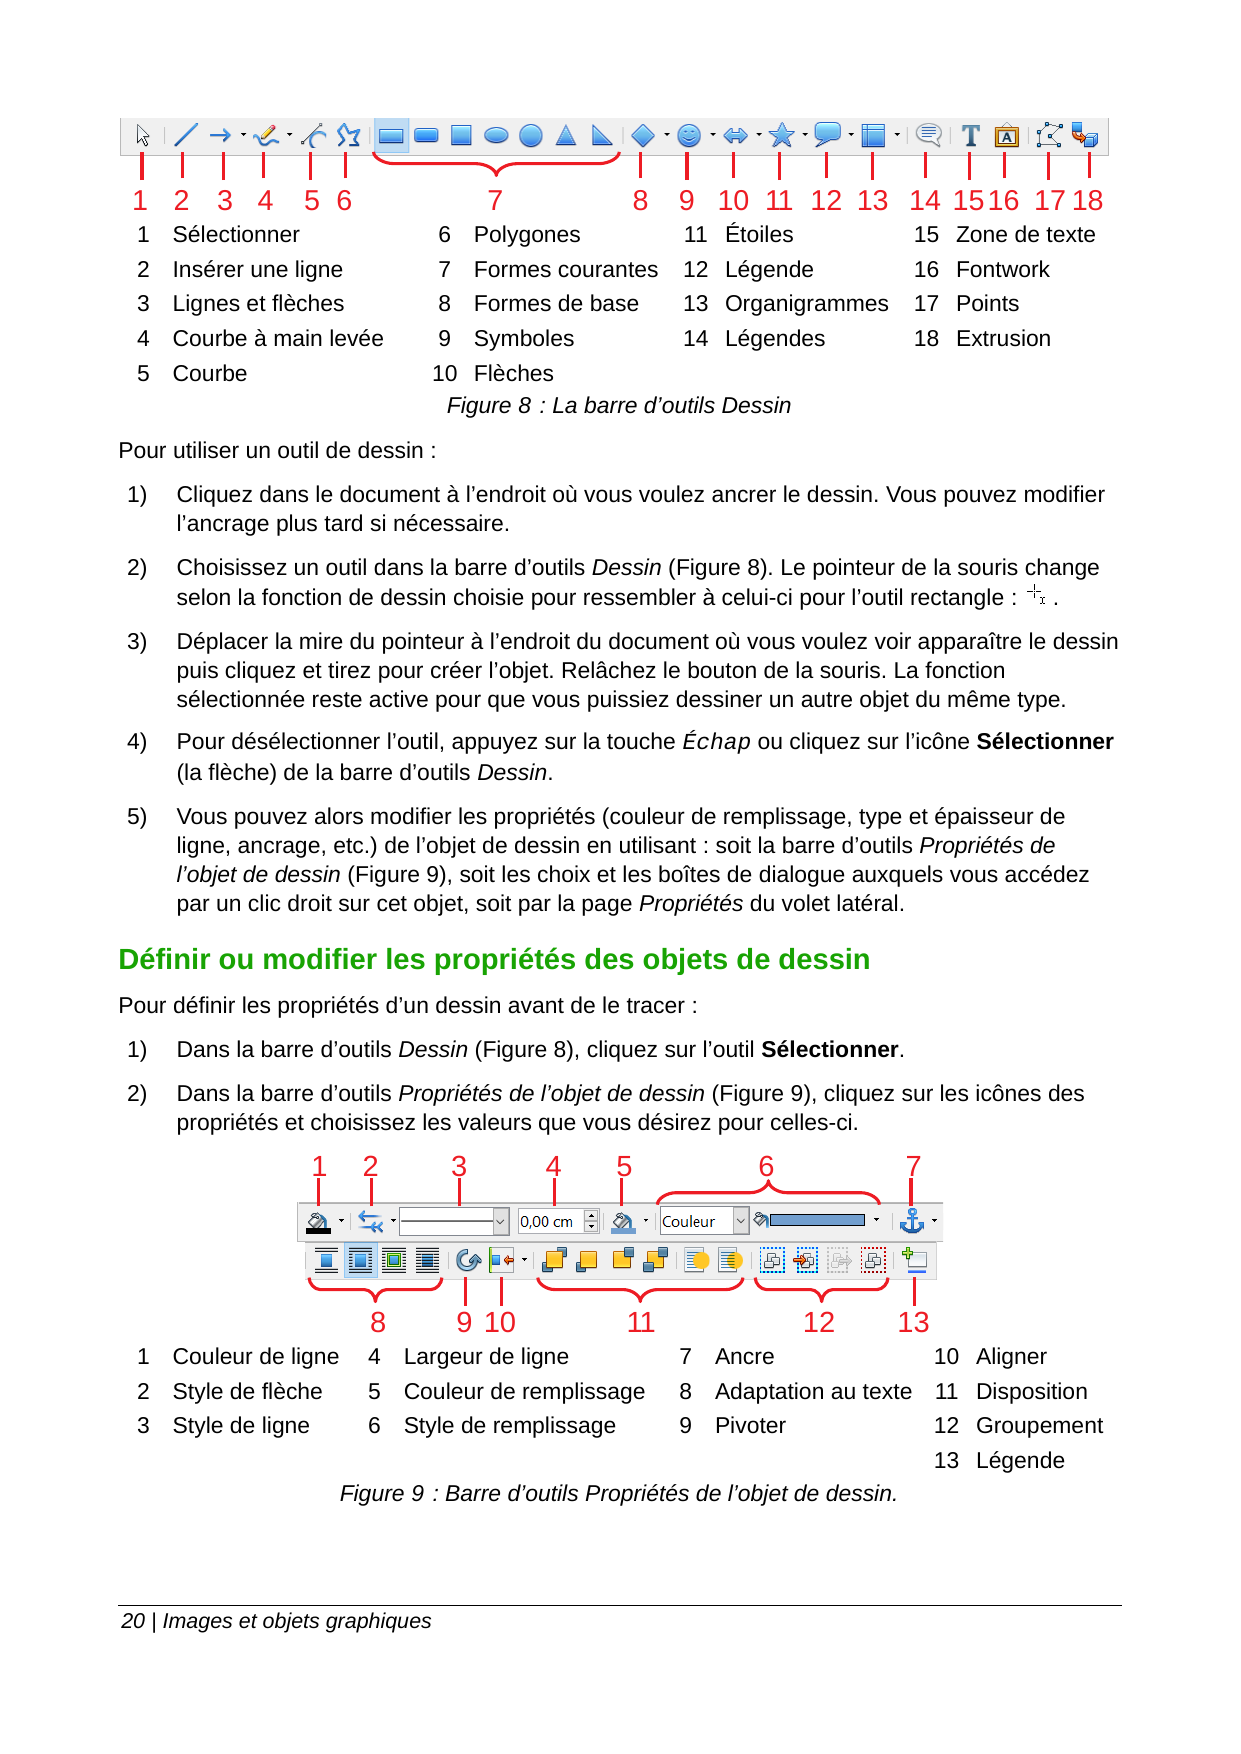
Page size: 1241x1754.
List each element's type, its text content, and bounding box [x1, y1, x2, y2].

table_cell 13 [670, 286, 721, 321]
table_header 15 [901, 217, 952, 252]
table_cell Lignes et flèches [168, 286, 419, 321]
table_header 7 [660, 1339, 711, 1373]
table_cell Légendes [721, 321, 901, 356]
table_cell [118, 1443, 168, 1477]
table_cell 12 [921, 1408, 972, 1443]
table_cell [660, 1443, 711, 1477]
table_cell Légende [972, 1443, 1122, 1477]
table_cell 9 [660, 1408, 711, 1443]
table_cell 4 [118, 321, 168, 356]
table_header Zone de texte [952, 217, 1122, 252]
table_cell [670, 356, 721, 390]
table_header 1 [118, 1339, 168, 1373]
table_cell [721, 356, 901, 390]
table_header Couleur de ligne [168, 1339, 349, 1373]
table_cell [901, 356, 952, 390]
table_cell Adaptation au texte [711, 1374, 921, 1408]
picture [1023, 580, 1053, 610]
table_cell Légende [721, 252, 901, 286]
table_cell [349, 1443, 399, 1477]
table_cell Insérer une ligne [168, 252, 419, 286]
table_cell 5 [118, 356, 168, 390]
table_cell 2 [118, 252, 168, 286]
list Cliquez dans le document à l’endroit où vous voulez ancrer le dessin. Vous pouvez modifier l’ancrage plus tard si nécessaire. [147, 478, 1122, 537]
table_cell Style de ligne [168, 1408, 349, 1443]
table_header 4 [349, 1339, 399, 1373]
list Déplacer la mire du pointeur à l’endroit du document où vous voulez voir apparaître le dessin puis cliquez et tirez pour créer l’objet. Relâchez le bouton de la souris. La fonction sélectionnée reste active pour que vous puissiez dessiner un autre objet du même type. [147, 625, 1122, 712]
text Figure 8 : La barre d’outils Dessin [118, 390, 1122, 420]
table_cell Pivoter [711, 1408, 921, 1443]
table_cell [711, 1443, 921, 1477]
list Dans la barre d’outils Dessin (Figure 8), cliquez sur l’outil Sélectionner. [147, 1033, 1122, 1062]
table_cell Disposition [972, 1374, 1122, 1408]
table_cell 8 [419, 286, 469, 321]
table_header 6 [419, 217, 469, 252]
table_cell Flèches [470, 356, 670, 390]
table_cell Couleur de remplissage [399, 1374, 660, 1408]
table_cell 16 [901, 252, 952, 286]
table_cell Extrusion [952, 321, 1122, 356]
table_header Aligner [972, 1339, 1122, 1373]
table_cell Formes courantes [470, 252, 670, 286]
table_header Sélectionner [168, 217, 419, 252]
table_cell Groupement [972, 1408, 1122, 1443]
table_cell Courbe [168, 356, 419, 390]
list Dans la barre d’outils Propriétés de l’objet de dessin (Figure 9), cliquez sur les icônes des propriétés et choisissez les valeurs que vous désirez pour celles-ci. [147, 1077, 1122, 1135]
table_cell Symboles [470, 321, 670, 356]
table_cell Points [952, 286, 1122, 321]
table_cell 5 [349, 1374, 399, 1408]
table_header 10 [921, 1339, 972, 1373]
table_cell Formes de base [470, 286, 670, 321]
table_cell 14 [670, 321, 721, 356]
table_header Largeur de ligne [399, 1339, 660, 1373]
list Pour désélectionner l’outil, appuyez sur la touche Échap ou cliquez sur l’icône Sélectionner (la flèche) de la barre d’outils Dessin. [147, 727, 1122, 785]
table_cell 10 [419, 356, 469, 390]
table_cell [168, 1443, 349, 1477]
table_header Polygones [470, 217, 670, 252]
text Pour définir les propriétés d’un dessin avant de le tracer : [118, 989, 1122, 1019]
text Pour utiliser un outil de dessin : [118, 434, 1122, 464]
table_cell 13 [921, 1443, 972, 1477]
table_cell 11 [921, 1374, 972, 1408]
table_cell Organigrammes [721, 286, 901, 321]
list Vous pouvez alors modifier les propriétés (couleur de remplissage, type et épaisseur de ligne, ancrage, etc.) de l’objet de dessin en utilisant : soit la barre d’outils Propriétés de l’objet de dessin (Figure 9), soit les choix et les boîtes de dialogue auxquels vous accédez par un clic droit sur cet objet, soit par la page Propriétés du volet latéral. [147, 800, 1122, 917]
table_cell 8 [660, 1374, 711, 1408]
table_header Étoiles [721, 217, 901, 252]
table_header 11 [670, 217, 721, 252]
table_cell Fontwork [952, 252, 1122, 286]
table_cell 18 [901, 321, 952, 356]
list Choisissez un outil dans la barre d’outils Dessin (Figure 8). Le pointeur de la souris change selon la fonction de dessin choisie pour ressembler à celui-ci pour l’outil rectangle : . [147, 551, 1122, 610]
table_cell [952, 356, 1122, 390]
table_cell [399, 1443, 660, 1477]
table_cell Style de remplissage [399, 1408, 660, 1443]
table_cell 17 [901, 286, 952, 321]
table_header 1 [118, 217, 168, 252]
table_cell 9 [419, 321, 469, 356]
table_cell Courbe à main levée [168, 321, 419, 356]
table_cell 3 [118, 286, 168, 321]
table_header Ancre [711, 1339, 921, 1373]
subtitle Définir ou modifier les propriétés des objets de dessin [118, 946, 1122, 975]
table_cell 7 [419, 252, 469, 286]
table_cell 2 [118, 1374, 168, 1408]
table_cell 6 [349, 1408, 399, 1443]
table_cell 12 [670, 252, 721, 286]
text Figure 9 : Barre d’outils Propriétés de l’objet de dessin. [118, 1477, 1122, 1507]
table_cell 3 [118, 1408, 168, 1443]
table_cell Style de flèche [168, 1374, 349, 1408]
